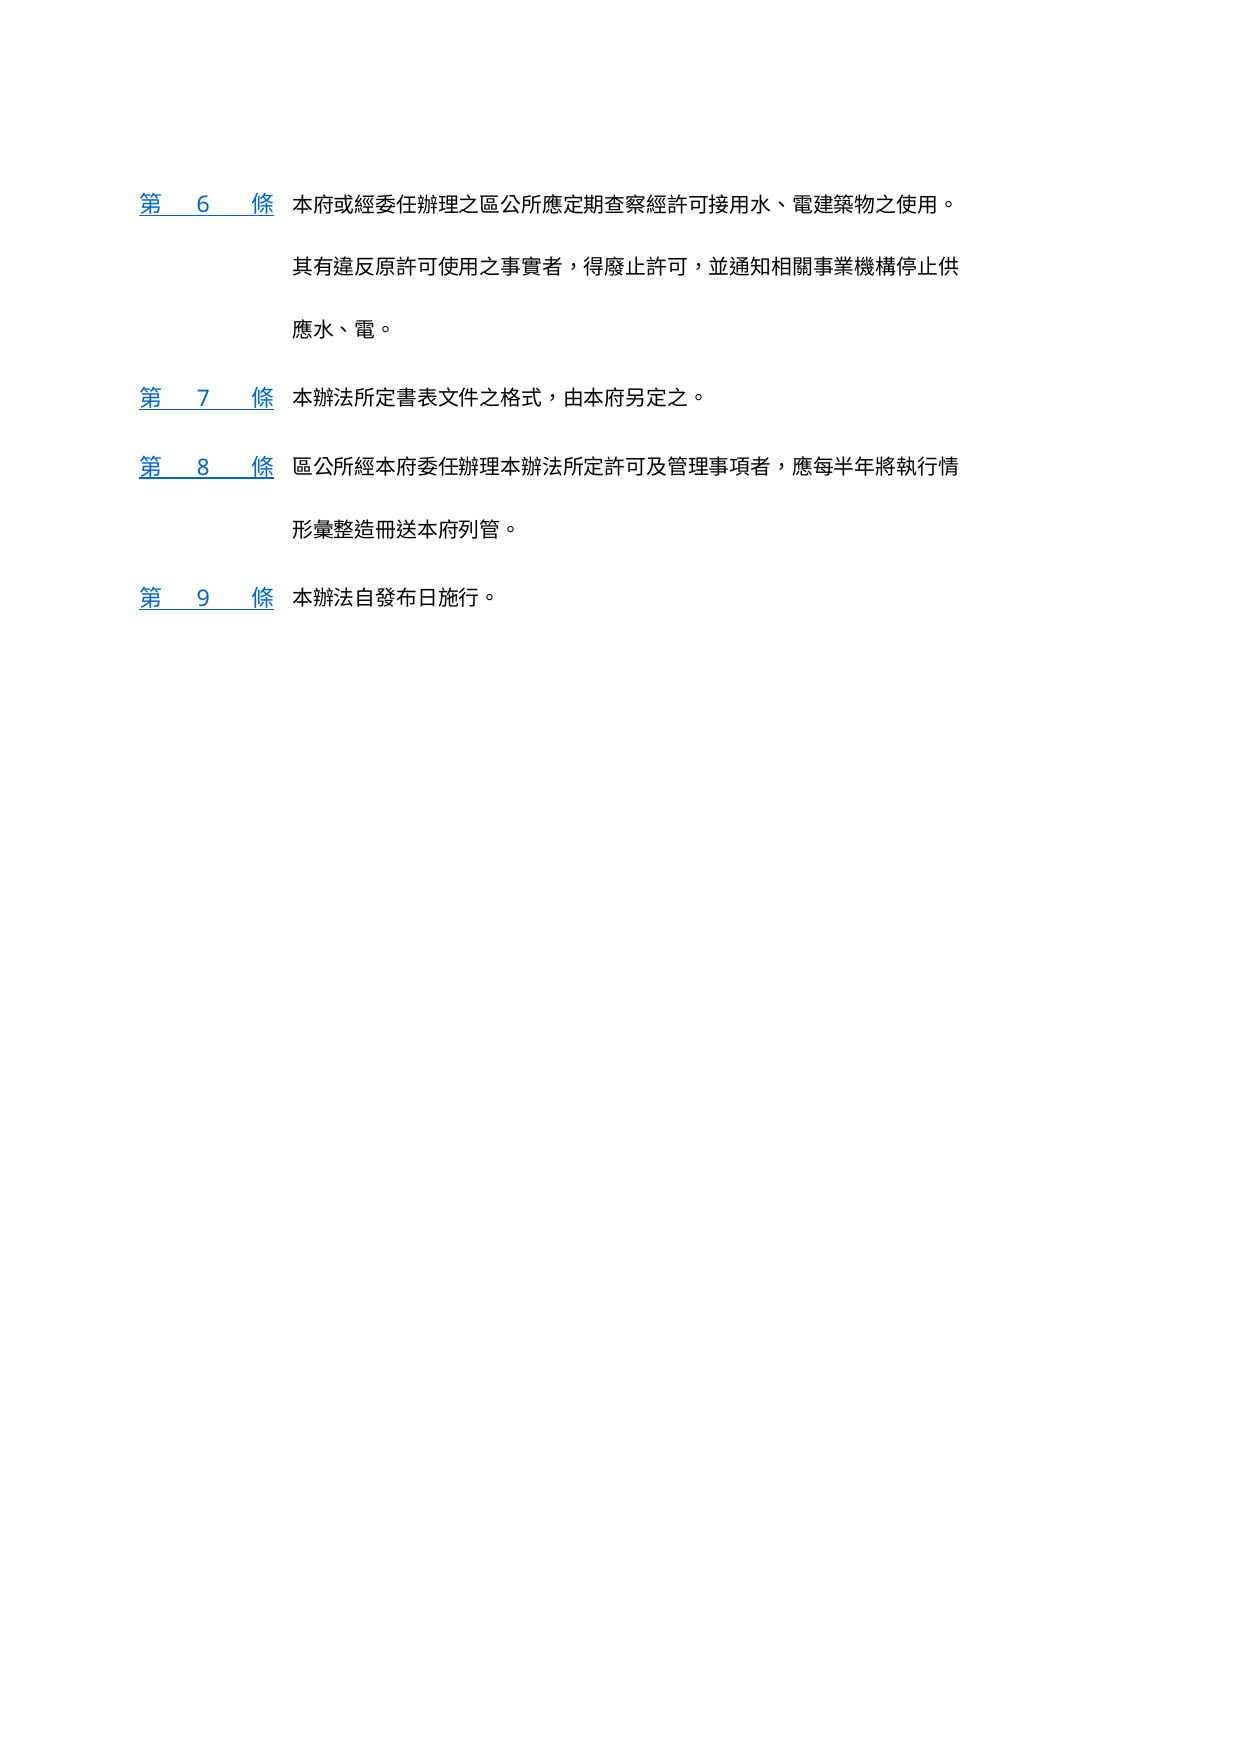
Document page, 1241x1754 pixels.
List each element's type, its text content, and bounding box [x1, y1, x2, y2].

table_cell 第 8 條 [136, 421, 289, 552]
table_cell 第 9 條 [136, 552, 289, 621]
table_cell 第 7 條 [136, 352, 289, 421]
table_cell 本辦法自發布日施行。 [289, 552, 1104, 621]
table_cell 本辦法所定書表文件之格式，由本府另定之。 [289, 352, 1104, 421]
table_cell 本府或經委任辦理之區公所應定期查察經許可接用水、電建築物之使用。 其有違反原許可使用之事實者，得廢止許可，並通知相關事業機構停止供 應水、電。 [289, 158, 1104, 352]
table_cell 區公所經本府委任辦理本辦法所定許可及管理事項者，應每半年將執行情 形彙整造冊送本府列管。 [289, 421, 1104, 552]
table_cell 第 6 條 [136, 158, 289, 352]
